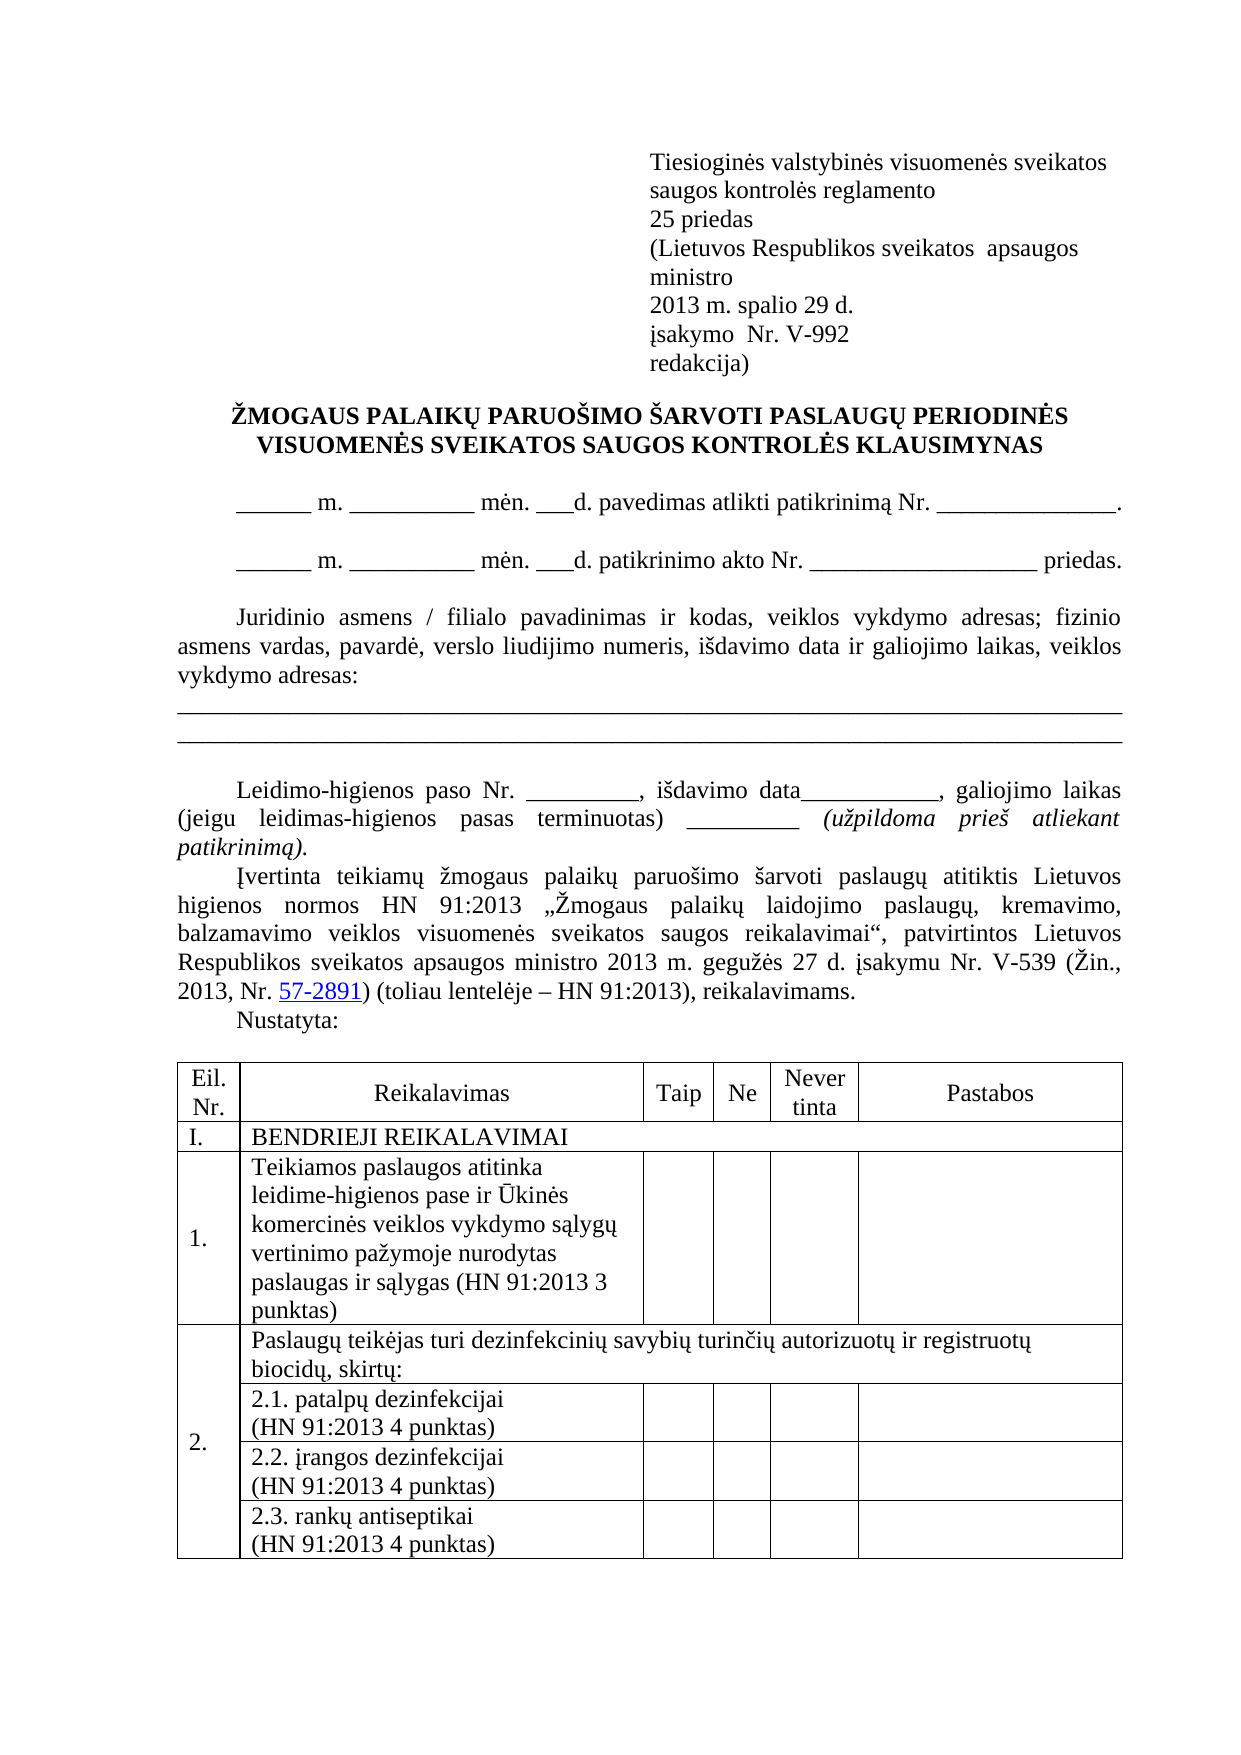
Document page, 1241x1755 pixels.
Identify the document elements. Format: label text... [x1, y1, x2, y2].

table_cell [859, 1501, 1122, 1558]
table_cell [714, 1152, 770, 1324]
table_header Taip [644, 1063, 713, 1121]
table_cell 2.1. patalpų dezinfekcijai (HN 91:2013 4 punktas) [241, 1384, 643, 1441]
text įsakymo Nr. V-992 [649, 319, 1122, 348]
table_cell [859, 1384, 1122, 1441]
text ŽMOGAUS PALAIKŲ PARUOŠIMO ŠARVOTI PASLAUGŲ PERIODINĖS VISUOMENĖS SVEIKATOS SAUGOS KONTROLĖS KLAUSIMYNAS [177, 401, 1122, 458]
table_cell [714, 1122, 771, 1151]
table_cell [771, 1122, 858, 1151]
table_cell [771, 1442, 858, 1500]
text Tiesioginės valstybinės visuomenės sveikatos saugos kontrolės reglamento [649, 147, 1122, 204]
text Juridinio asmens / filialo pavadinimas ir kodas, veiklos vykdymo adresas; fizinio asmens vardas, pavardė, verslo liudijimo numeris, išdavimo data ir galiojimo laikas, veiklos vykdymo adresas: [177, 602, 1122, 688]
table_cell [859, 1442, 1122, 1500]
table_cell [771, 1501, 858, 1558]
table_cell Teikiamos paslaugos atitinka leidime-higienos pase ir Ūkinės komercinės veiklos vykdymo sąlygų vertinimo pažymoje nurodytas paslaugas ir sąlygas (HN 91:2013 3 punktas) [241, 1152, 643, 1324]
table_cell 2.2. įrangos dezinfekcijai (HN 91:2013 4 punktas) [241, 1442, 643, 1500]
table_header Eil. Nr. [178, 1063, 239, 1121]
text Įvertinta teikiamų žmogaus palaikų paruošimo šarvoti paslaugų atitiktis Lietuvos higienos normos HN 91:2013 „Žmogaus palaikų laidojimo paslaugų, kremavimo, balzamavimo veiklos visuomenės sveikatos saugos reikalavimai“, patvirtintos Lietuvos Respublikos sveikatos apsaugos ministro 2013 m. gegužės 27 d. įsakymu Nr. V-539 (Žin., 2013, Nr. 57-2891) (toliau lentelėje – HN 91:2013), reikalavimams. [177, 861, 1122, 1005]
table_cell [771, 1384, 858, 1441]
table_cell BENDRIEJI REIKALAVIMAI [241, 1122, 643, 1151]
text Leidimo-higienos paso Nr. _________, išdavimo data___________, galiojimo laikas (jeigu leidimas-higienos pasas terminuotas) _________ (užpildoma prieš atliekant patikrinimą). [177, 775, 1122, 861]
table_cell [644, 1501, 713, 1558]
text _ [177, 717, 1122, 742]
table_cell Paslaugų teikėjas turi dezinfekcinių savybių turinčių autorizuotų ir registruotų biocidų, skirtų: [241, 1325, 1122, 1383]
table_header Reikalavimas [241, 1063, 643, 1121]
table_cell [859, 1152, 1122, 1324]
text (Lietuvos Respublikos sveikatos apsaugos ministro [649, 233, 1122, 291]
table_header Nevertinta [771, 1063, 858, 1121]
table_cell [644, 1442, 713, 1500]
text 2013 m. spalio 29 d. [649, 291, 1122, 319]
table_cell 2.3. rankų antiseptikai (HN 91:2013 4 punktas) [241, 1501, 643, 1558]
table_cell [714, 1442, 770, 1500]
table_header Pastabos [859, 1063, 1122, 1121]
text _ [177, 688, 1122, 713]
table_cell [771, 1152, 858, 1324]
table_cell 1. [178, 1152, 239, 1324]
table_cell [714, 1501, 770, 1558]
table_cell 2. [178, 1325, 239, 1558]
text redakcija) [649, 348, 1122, 377]
table_cell [644, 1384, 713, 1441]
text ______ m. __________ mėn. ___d. pavedimas atlikti patikrinimą Nr. . [177, 487, 1122, 516]
text Nustatyta: [177, 1005, 1122, 1033]
text 25 priedas [649, 204, 1122, 233]
table_cell [714, 1384, 770, 1441]
table_cell [858, 1122, 1122, 1151]
table_cell I. [178, 1122, 239, 1151]
text ______ m. __________ mėn. ___d. patikrinimo akto Nr. priedas. [177, 545, 1122, 573]
table_header Ne [714, 1063, 770, 1121]
table_cell [644, 1122, 714, 1151]
table_cell [644, 1152, 713, 1324]
